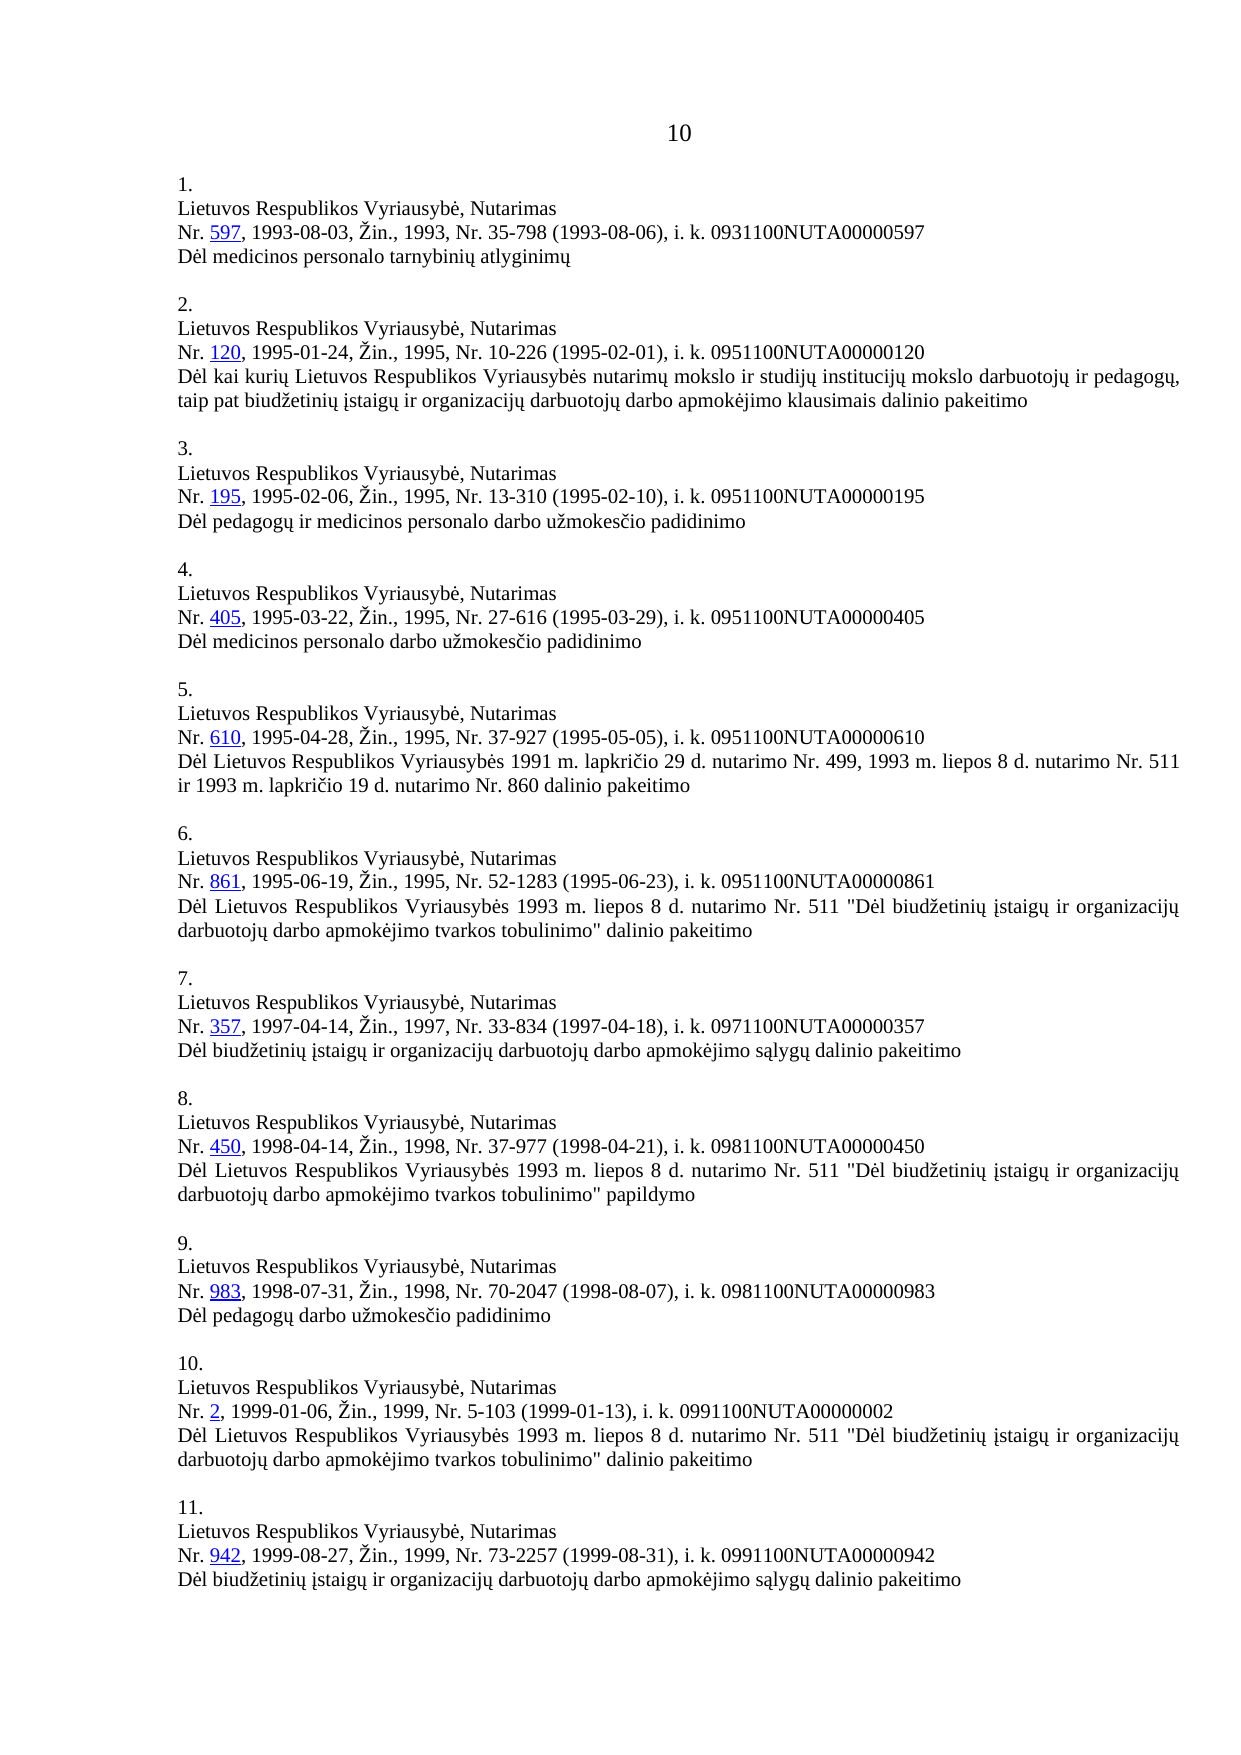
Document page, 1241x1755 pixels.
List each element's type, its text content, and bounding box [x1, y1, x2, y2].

text Lietuvos Respublikos Vyriausybė, Nutarimas [177, 1110, 1181, 1134]
text 3. [177, 436, 1181, 460]
text Nr. 983, 1998-07-31, Žin., 1998, Nr. 70-2047 (1998-08-07), i. k. 0981100NUTA00000983 [177, 1278, 1181, 1303]
text Lietuvos Respublikos Vyriausybė, Nutarimas [177, 581, 1181, 605]
text Dėl pedagogų darbo užmokesčio padidinimo [177, 1303, 1181, 1327]
text Dėl medicinos personalo darbo užmokesčio padidinimo [177, 629, 1181, 653]
text Nr. 610, 1995-04-28, Žin., 1995, Nr. 37-927 (1995-05-05), i. k. 0951100NUTA00000610 [177, 725, 1181, 749]
text Nr. 2, 1999-01-06, Žin., 1999, Nr. 5-103 (1999-01-13), i. k. 0991100NUTA00000002 [177, 1399, 1181, 1423]
text Lietuvos Respublikos Vyriausybė, Nutarimas [177, 1519, 1181, 1543]
text Nr. 597, 1993-08-03, Žin., 1993, Nr. 35-798 (1993-08-06), i. k. 0931100NUTA00000597 [177, 220, 1181, 244]
text Nr. 120, 1995-01-24, Žin., 1995, Nr. 10-226 (1995-02-01), i. k. 0951100NUTA00000120 [177, 340, 1181, 364]
text Dėl Lietuvos Respublikos Vyriausybės 1993 m. liepos 8 d. nutarimo Nr. 511 "Dėl biudžetinių įstaigų ir organizacijų darbuotojų darbo apmokėjimo tvarkos tobulinimo" papildymo [177, 1158, 1181, 1206]
text 9. [177, 1230, 1181, 1254]
text Lietuvos Respublikos Vyriausybė, Nutarimas [177, 701, 1181, 725]
text Nr. 357, 1997-04-14, Žin., 1997, Nr. 33-834 (1997-04-18), i. k. 0971100NUTA00000357 [177, 1014, 1181, 1038]
text 2. [177, 292, 1181, 316]
text Dėl biudžetinių įstaigų ir organizacijų darbuotojų darbo apmokėjimo sąlygų dalinio pakeitimo [177, 1567, 1181, 1591]
text 5. [177, 677, 1181, 701]
text 6. [177, 821, 1181, 845]
text Dėl Lietuvos Respublikos Vyriausybės 1991 m. lapkričio 29 d. nutarimo Nr. 499, 1993 m. liepos 8 d. nutarimo Nr. 511 ir 1993 m. lapkričio 19 d. nutarimo Nr. 860 dalinio pakeitimo [177, 749, 1181, 797]
text Dėl Lietuvos Respublikos Vyriausybės 1993 m. liepos 8 d. nutarimo Nr. 511 "Dėl biudžetinių įstaigų ir organizacijų darbuotojų darbo apmokėjimo tvarkos tobulinimo" dalinio pakeitimo [177, 1423, 1181, 1471]
text 4. [177, 557, 1181, 581]
text Dėl medicinos personalo tarnybinių atlyginimų [177, 244, 1181, 268]
text Nr. 861, 1995-06-19, Žin., 1995, Nr. 52-1283 (1995-06-23), i. k. 0951100NUTA00000861 [177, 869, 1181, 893]
text Lietuvos Respublikos Vyriausybė, Nutarimas [177, 316, 1181, 340]
text 1. [177, 172, 1181, 196]
text Lietuvos Respublikos Vyriausybė, Nutarimas [177, 1375, 1181, 1399]
text Dėl pedagogų ir medicinos personalo darbo užmokesčio padidinimo [177, 508, 1181, 533]
text Lietuvos Respublikos Vyriausybė, Nutarimas [177, 990, 1181, 1014]
text Lietuvos Respublikos Vyriausybė, Nutarimas [177, 845, 1181, 869]
text Lietuvos Respublikos Vyriausybė, Nutarimas [177, 1254, 1181, 1278]
text Lietuvos Respublikos Vyriausybė, Nutarimas [177, 196, 1181, 220]
text Nr. 942, 1999-08-27, Žin., 1999, Nr. 73-2257 (1999-08-31), i. k. 0991100NUTA00000942 [177, 1543, 1181, 1567]
text 7. [177, 966, 1181, 990]
text Nr. 195, 1995-02-06, Žin., 1995, Nr. 13-310 (1995-02-10), i. k. 0951100NUTA00000195 [177, 484, 1181, 508]
text Lietuvos Respublikos Vyriausybė, Nutarimas [177, 460, 1181, 484]
text 10. [177, 1351, 1181, 1375]
text 11. [177, 1495, 1181, 1519]
text Dėl Lietuvos Respublikos Vyriausybės 1993 m. liepos 8 d. nutarimo Nr. 511 "Dėl biudžetinių įstaigų ir organizacijų darbuotojų darbo apmokėjimo tvarkos tobulinimo" dalinio pakeitimo [177, 893, 1181, 942]
text Dėl kai kurių Lietuvos Respublikos Vyriausybės nutarimų mokslo ir studijų institucijų mokslo darbuotojų ir pedagogų, taip pat biudžetinių įstaigų ir organizacijų darbuotojų darbo apmokėjimo klausimais dalinio pakeitimo [177, 364, 1181, 412]
text 8. [177, 1086, 1181, 1110]
text Dėl biudžetinių įstaigų ir organizacijų darbuotojų darbo apmokėjimo sąlygų dalinio pakeitimo [177, 1038, 1181, 1062]
text Nr. 450, 1998-04-14, Žin., 1998, Nr. 37-977 (1998-04-21), i. k. 0981100NUTA00000450 [177, 1134, 1181, 1158]
text Nr. 405, 1995-03-22, Žin., 1995, Nr. 27-616 (1995-03-29), i. k. 0951100NUTA00000405 [177, 605, 1181, 629]
